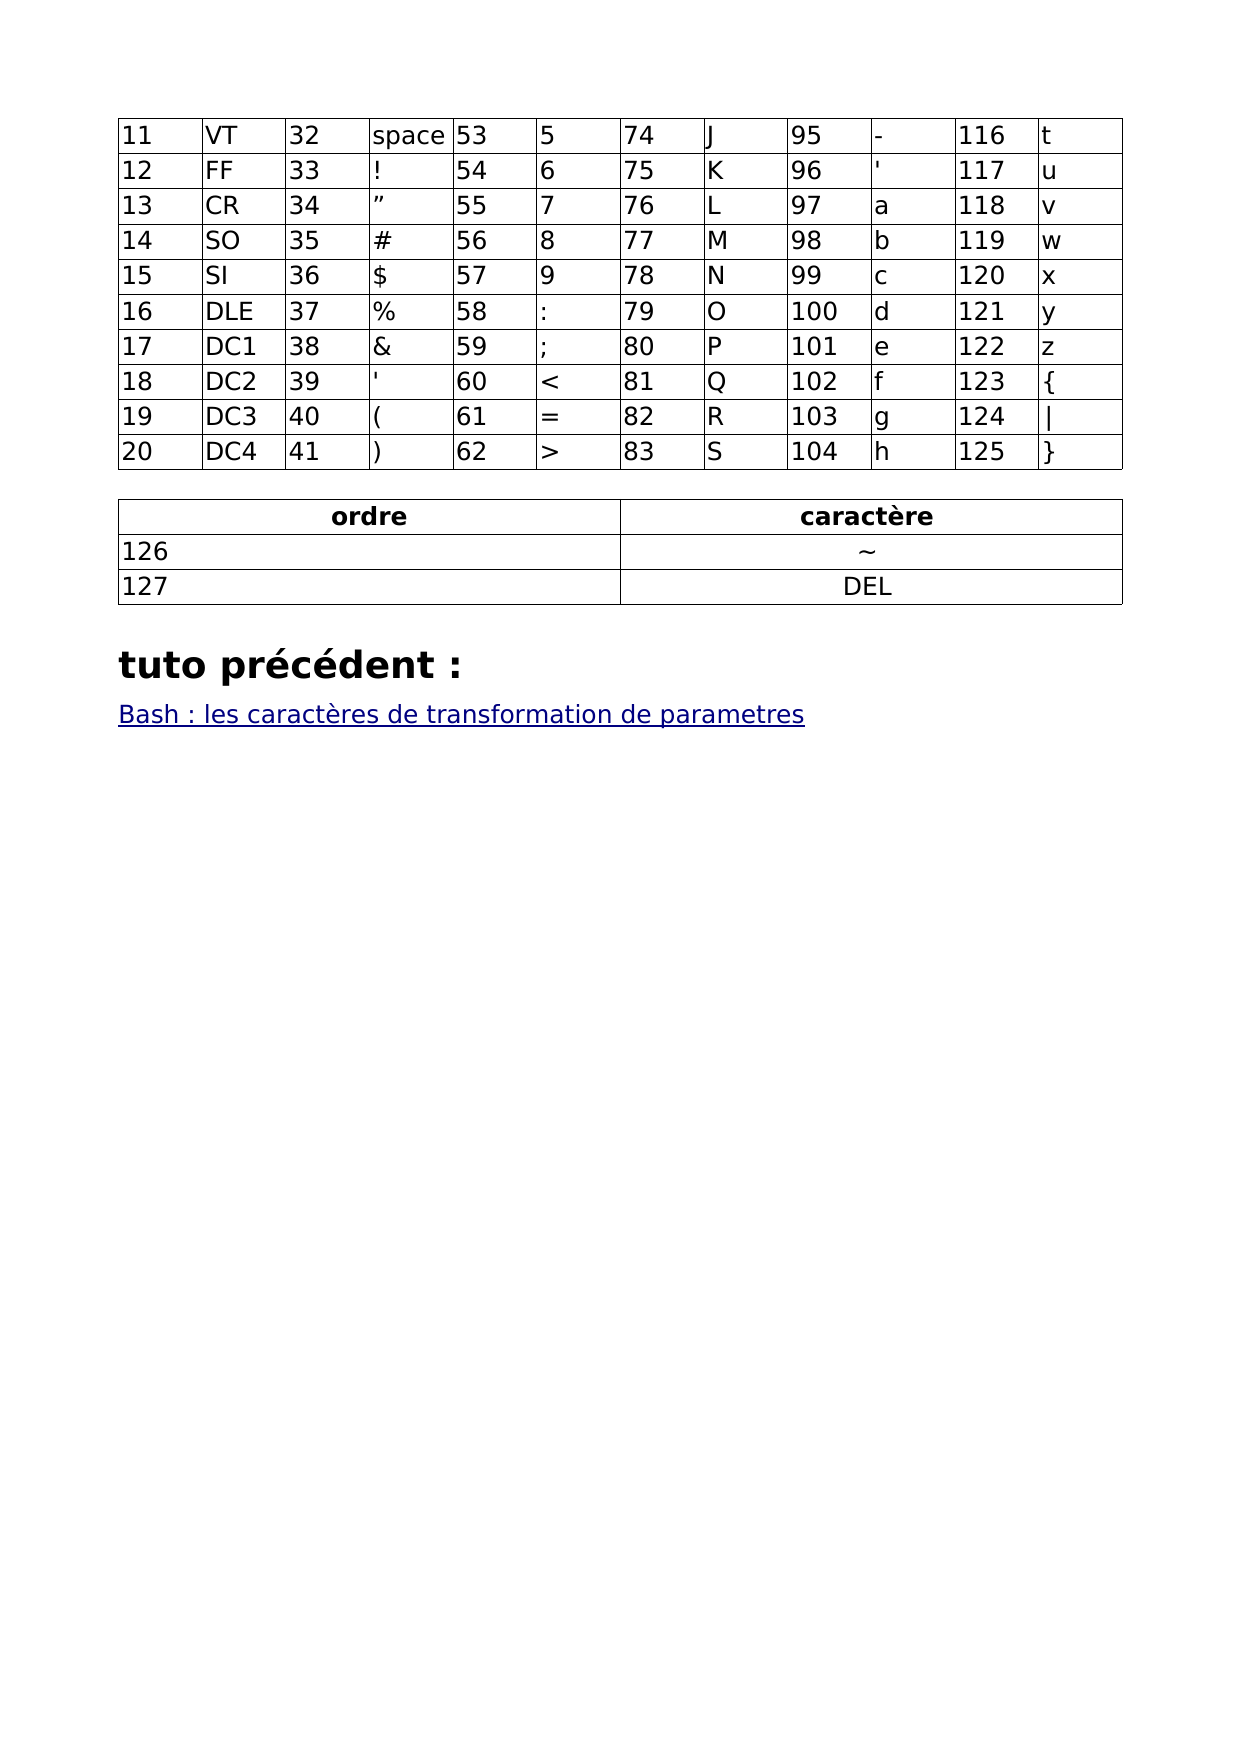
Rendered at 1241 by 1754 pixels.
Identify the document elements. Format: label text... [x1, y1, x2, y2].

table_cell = [537, 400, 620, 434]
table_cell 82 [621, 400, 704, 434]
table_cell 19 [119, 400, 202, 434]
table_cell 37 [286, 295, 369, 329]
table_cell 18 [119, 365, 202, 399]
table_cell 14 [119, 225, 202, 258]
table_cell M [705, 225, 787, 258]
table_cell 15 [119, 260, 202, 294]
table_cell % [370, 295, 453, 329]
table_header caractère [621, 500, 1122, 534]
table_cell 33 [286, 154, 369, 188]
table_cell O [705, 295, 787, 329]
table_cell 74 [621, 119, 704, 153]
table_cell DLE [203, 295, 285, 329]
table_cell 116 [956, 119, 1038, 153]
table_cell t [1039, 119, 1122, 153]
table_cell 56 [454, 225, 536, 258]
table_header ordre [119, 500, 620, 534]
table_cell 7 [537, 189, 620, 223]
table_cell $ [370, 260, 453, 294]
table_cell 127 [119, 570, 620, 604]
table_cell 34 [286, 189, 369, 223]
table_cell 62 [454, 435, 536, 469]
table_cell 61 [454, 400, 536, 434]
table_cell 9 [537, 260, 620, 294]
table_cell 96 [788, 154, 871, 188]
table_cell ~ [621, 535, 1122, 569]
table_cell u [1039, 154, 1122, 188]
table_cell 120 [956, 260, 1038, 294]
table_cell 95 [788, 119, 871, 153]
table_cell h [872, 435, 955, 469]
table_cell 99 [788, 260, 871, 294]
table_cell DEL [621, 570, 1122, 604]
table_cell R [705, 400, 787, 434]
table_cell SI [203, 260, 285, 294]
table_cell f [872, 365, 955, 399]
table_cell 75 [621, 154, 704, 188]
table_cell SO [203, 225, 285, 258]
table_cell ” [370, 189, 453, 223]
table_cell space [370, 119, 453, 153]
table_cell 100 [788, 295, 871, 329]
table_cell DC1 [203, 330, 285, 364]
table_cell c [872, 260, 955, 294]
table_cell x [1039, 260, 1122, 294]
table_cell 102 [788, 365, 871, 399]
table_cell 11 [119, 119, 202, 153]
table_cell 16 [119, 295, 202, 329]
table_cell K [705, 154, 787, 188]
table_cell 12 [119, 154, 202, 188]
table_cell 79 [621, 295, 704, 329]
table_cell 97 [788, 189, 871, 223]
table_cell DC3 [203, 400, 285, 434]
table_cell 81 [621, 365, 704, 399]
table_cell z [1039, 330, 1122, 364]
table_cell 117 [956, 154, 1038, 188]
table_cell 53 [454, 119, 536, 153]
table_cell 124 [956, 400, 1038, 434]
table_cell ) [370, 435, 453, 469]
table_cell N [705, 260, 787, 294]
table_cell 8 [537, 225, 620, 258]
table_cell g [872, 400, 955, 434]
table_cell P [705, 330, 787, 364]
table_cell 78 [621, 260, 704, 294]
table_cell b [872, 225, 955, 258]
table_cell 59 [454, 330, 536, 364]
table_cell 40 [286, 400, 369, 434]
table_cell 58 [454, 295, 536, 329]
table_cell d [872, 295, 955, 329]
table_cell 17 [119, 330, 202, 364]
table_cell ; [537, 330, 620, 364]
table_cell : [537, 295, 620, 329]
table_cell 76 [621, 189, 704, 223]
text Bash : les caractères de transformation de parametres [118, 700, 1122, 729]
table_cell y [1039, 295, 1122, 329]
table_cell 123 [956, 365, 1038, 399]
table_cell DC4 [203, 435, 285, 469]
table_cell 35 [286, 225, 369, 258]
table_cell CR [203, 189, 285, 223]
table_cell ' [872, 154, 955, 188]
table_cell e [872, 330, 955, 364]
table_cell DC2 [203, 365, 285, 399]
table_cell 57 [454, 260, 536, 294]
table_cell | [1039, 400, 1122, 434]
table_cell 38 [286, 330, 369, 364]
table_cell 80 [621, 330, 704, 364]
table_cell Q [705, 365, 787, 399]
table_cell L [705, 189, 787, 223]
table_cell 36 [286, 260, 369, 294]
table_cell ( [370, 400, 453, 434]
table_cell { [1039, 365, 1122, 399]
table_cell 121 [956, 295, 1038, 329]
table_cell 101 [788, 330, 871, 364]
table_cell 13 [119, 189, 202, 223]
table_cell # [370, 225, 453, 258]
table_cell 54 [454, 154, 536, 188]
table_cell > [537, 435, 620, 469]
table_cell 104 [788, 435, 871, 469]
table_cell 60 [454, 365, 536, 399]
table_cell 125 [956, 435, 1038, 469]
table_cell VT [203, 119, 285, 153]
table_cell 103 [788, 400, 871, 434]
table_cell ! [370, 154, 453, 188]
table_cell - [872, 119, 955, 153]
table_cell 20 [119, 435, 202, 469]
table_cell 118 [956, 189, 1038, 223]
table_cell 41 [286, 435, 369, 469]
table_cell v [1039, 189, 1122, 223]
table_cell } [1039, 435, 1122, 469]
table_cell 5 [537, 119, 620, 153]
table_cell 98 [788, 225, 871, 258]
table_cell 122 [956, 330, 1038, 364]
table_cell 83 [621, 435, 704, 469]
table_cell FF [203, 154, 285, 188]
table_cell S [705, 435, 787, 469]
table_cell 32 [286, 119, 369, 153]
table_cell 6 [537, 154, 620, 188]
table_cell J [705, 119, 787, 153]
table_cell a [872, 189, 955, 223]
table_cell 77 [621, 225, 704, 258]
table_cell 39 [286, 365, 369, 399]
table_cell w [1039, 225, 1122, 258]
table_cell 126 [119, 535, 620, 569]
table_cell 55 [454, 189, 536, 223]
subtitle tuto précédent : [118, 644, 1122, 688]
table_cell ' [370, 365, 453, 399]
table_cell & [370, 330, 453, 364]
table_cell < [537, 365, 620, 399]
table_cell 119 [956, 225, 1038, 258]
